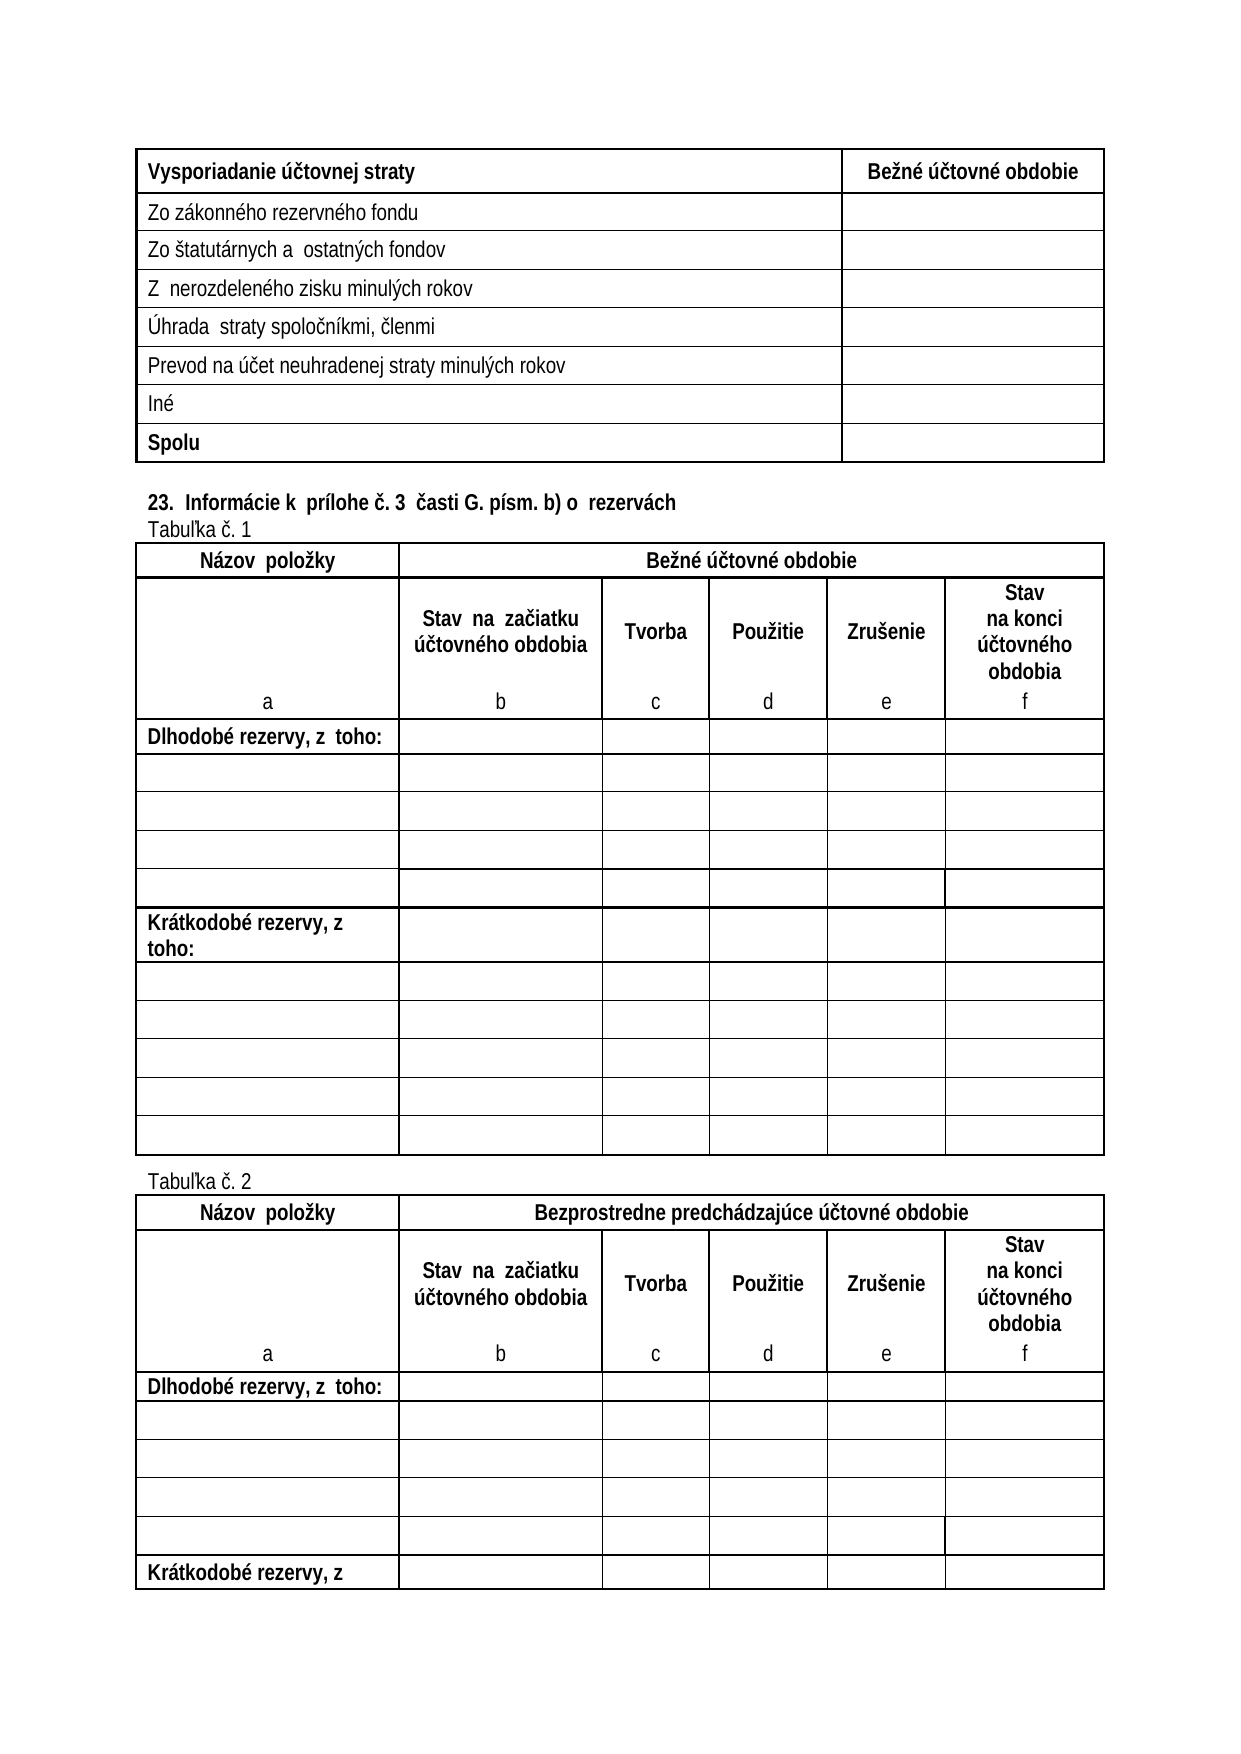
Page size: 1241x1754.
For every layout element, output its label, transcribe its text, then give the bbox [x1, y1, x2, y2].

table_cell [603, 1402, 709, 1439]
table_cell [946, 720, 1103, 753]
table_cell [710, 831, 827, 868]
table_cell [400, 963, 602, 1000]
table_cell Dlhodobé rezervy, z toho: [137, 720, 398, 753]
table_cell [946, 963, 1103, 1000]
table_cell [400, 1078, 602, 1115]
table_cell [137, 963, 398, 1000]
table_cell [137, 792, 398, 829]
table_cell [400, 1402, 602, 1439]
table_cell [710, 870, 827, 906]
table_cell [603, 1373, 709, 1400]
table_cell [603, 909, 709, 961]
table_cell [603, 870, 709, 906]
table_cell [710, 1039, 827, 1077]
table_cell Stav na začiatku účtovného obdobia [400, 1231, 601, 1336]
table_cell [828, 755, 945, 791]
table_cell Spolu [138, 424, 841, 461]
table_cell Dlhodobé rezervy, z toho: [137, 1373, 398, 1400]
table_cell [400, 1556, 602, 1588]
table_cell [603, 1440, 709, 1477]
table_cell [400, 1373, 602, 1400]
table_cell [946, 755, 1103, 791]
table_cell [137, 1116, 398, 1153]
table_cell Iné [138, 385, 841, 422]
table_cell [946, 1478, 1103, 1516]
table_cell d [710, 1336, 826, 1371]
table_cell [137, 1402, 398, 1439]
table_cell [946, 1517, 1103, 1554]
table_cell [946, 1001, 1103, 1038]
table_cell [828, 831, 945, 868]
table_cell [603, 1517, 709, 1554]
table_cell [710, 1556, 827, 1588]
table_cell [400, 755, 602, 791]
table_cell [946, 870, 1103, 906]
table_cell [137, 1001, 398, 1038]
table_cell [946, 831, 1103, 868]
table_cell [828, 1478, 945, 1516]
table_cell [710, 909, 827, 961]
table_cell f [946, 684, 1103, 718]
table_cell [946, 1440, 1103, 1477]
table_cell [400, 1517, 602, 1554]
table_cell [843, 270, 1103, 307]
table_cell [137, 869, 398, 906]
table_cell [828, 1373, 945, 1400]
table_cell [137, 579, 398, 684]
table_cell Vysporiadanie účtovnej straty [138, 150, 841, 192]
table_cell [710, 1116, 827, 1153]
table_cell a [137, 1336, 398, 1371]
table_cell [603, 963, 709, 1000]
table_cell [946, 1039, 1103, 1077]
text Tabuľka č. 2 [148, 1168, 1093, 1194]
table_cell Zrušenie [828, 1231, 944, 1336]
table_cell [603, 1039, 709, 1077]
subtitle Informácie k prílohe č. 3 časti G. písm. b) o rezervách [148, 489, 1093, 516]
table_cell [946, 792, 1103, 829]
table_cell Tvorba [603, 1231, 708, 1336]
table_cell [828, 792, 945, 829]
table_cell [710, 1373, 827, 1400]
table_cell [400, 1001, 602, 1038]
table_cell [828, 720, 945, 753]
table_cell [828, 1402, 945, 1439]
table_cell [137, 1231, 398, 1336]
table_cell [946, 1556, 1103, 1588]
table_cell [828, 1440, 945, 1477]
table_cell [843, 385, 1103, 422]
table_cell e [828, 1336, 944, 1371]
table_cell [710, 755, 827, 791]
table_cell [137, 1039, 398, 1077]
table_cell [603, 1556, 709, 1588]
table_cell b [400, 1336, 601, 1371]
table_cell [828, 1039, 945, 1077]
table_cell [843, 347, 1103, 384]
table_cell [400, 1440, 602, 1477]
table_cell [946, 909, 1103, 961]
table_cell Zrušenie [828, 579, 944, 684]
table_cell [400, 1478, 602, 1516]
table_header Názov položky [137, 544, 398, 576]
table_cell [843, 231, 1103, 269]
table_cell [710, 1402, 827, 1439]
table_cell a [137, 684, 398, 718]
table_cell [946, 1116, 1103, 1153]
table_cell Prevod na účet neuhradenej straty minulých rokov [138, 347, 841, 384]
table_cell [710, 1517, 827, 1554]
table_cell e [828, 684, 944, 718]
table_cell Úhrada straty spoločníkmi, členmi [138, 308, 841, 346]
table_header Názov položky [137, 1196, 398, 1229]
table_cell [946, 1078, 1103, 1115]
table_cell [603, 1078, 709, 1115]
table_cell [137, 1478, 398, 1516]
table_header Bežné účtovné obdobie [400, 544, 1103, 576]
table_cell [710, 1440, 827, 1477]
table_cell [400, 720, 602, 753]
table_cell [400, 1116, 602, 1153]
table_cell [603, 831, 709, 868]
table_cell Stav na konci účtovného obdobia [946, 579, 1103, 684]
table_cell [710, 1478, 827, 1516]
table_cell [828, 1116, 945, 1153]
table_cell [710, 792, 827, 829]
table_cell Použitie [710, 1231, 826, 1336]
table_cell [828, 1556, 945, 1588]
table_cell [828, 1517, 944, 1554]
table_cell [400, 909, 602, 961]
table_header Bezprostredne predchádzajúce účtovné obdobie [400, 1196, 1103, 1229]
table_cell Tvorba [603, 579, 708, 684]
table_cell d [710, 684, 826, 718]
table_cell [137, 755, 398, 791]
table_cell [946, 1373, 1103, 1400]
table_cell [603, 720, 709, 753]
table_cell c [603, 684, 708, 718]
table_cell [828, 963, 945, 1000]
table_cell [400, 1039, 602, 1077]
table_cell [828, 909, 945, 961]
table_cell [603, 1116, 709, 1153]
table_cell Stav na začiatku účtovného obdobia [400, 579, 601, 684]
text Tabuľka č. 1 [148, 516, 1093, 542]
table_cell [843, 194, 1103, 230]
table_cell [400, 831, 602, 868]
table_cell Stav na konci účtovného obdobia [946, 1231, 1103, 1336]
table_cell [603, 1001, 709, 1038]
table_cell [137, 831, 398, 868]
table_cell [828, 870, 944, 906]
table_cell [137, 1517, 398, 1554]
table_cell [843, 308, 1103, 346]
table_cell [710, 1078, 827, 1115]
table_cell f [946, 1336, 1103, 1371]
table_cell [400, 792, 602, 829]
table_cell [603, 792, 709, 829]
table_cell c [603, 1336, 708, 1371]
table_cell [400, 870, 602, 906]
table_cell Zo štatutárnych a ostatných fondov [138, 231, 841, 269]
table_cell [137, 1440, 398, 1477]
table_cell Bežné účtovné obdobie [843, 150, 1103, 192]
table_cell [710, 720, 827, 753]
table_cell [710, 1001, 827, 1038]
table_cell Použitie [710, 579, 826, 684]
table_cell [603, 755, 709, 791]
table_cell Krátkodobé rezervy, z toho: [137, 909, 398, 961]
table_cell Zo zákonného rezervného fondu [138, 194, 841, 230]
table_cell [843, 424, 1103, 461]
table_cell Z nerozdeleného zisku minulých rokov [138, 270, 841, 307]
table_cell [828, 1001, 945, 1038]
table_cell [603, 1478, 709, 1516]
table_cell [828, 1078, 945, 1115]
table_cell [137, 1078, 398, 1115]
table_cell b [400, 684, 601, 718]
table_cell [710, 963, 827, 1000]
table_cell [946, 1402, 1103, 1439]
table_cell Krátkodobé rezervy, z [137, 1556, 398, 1588]
